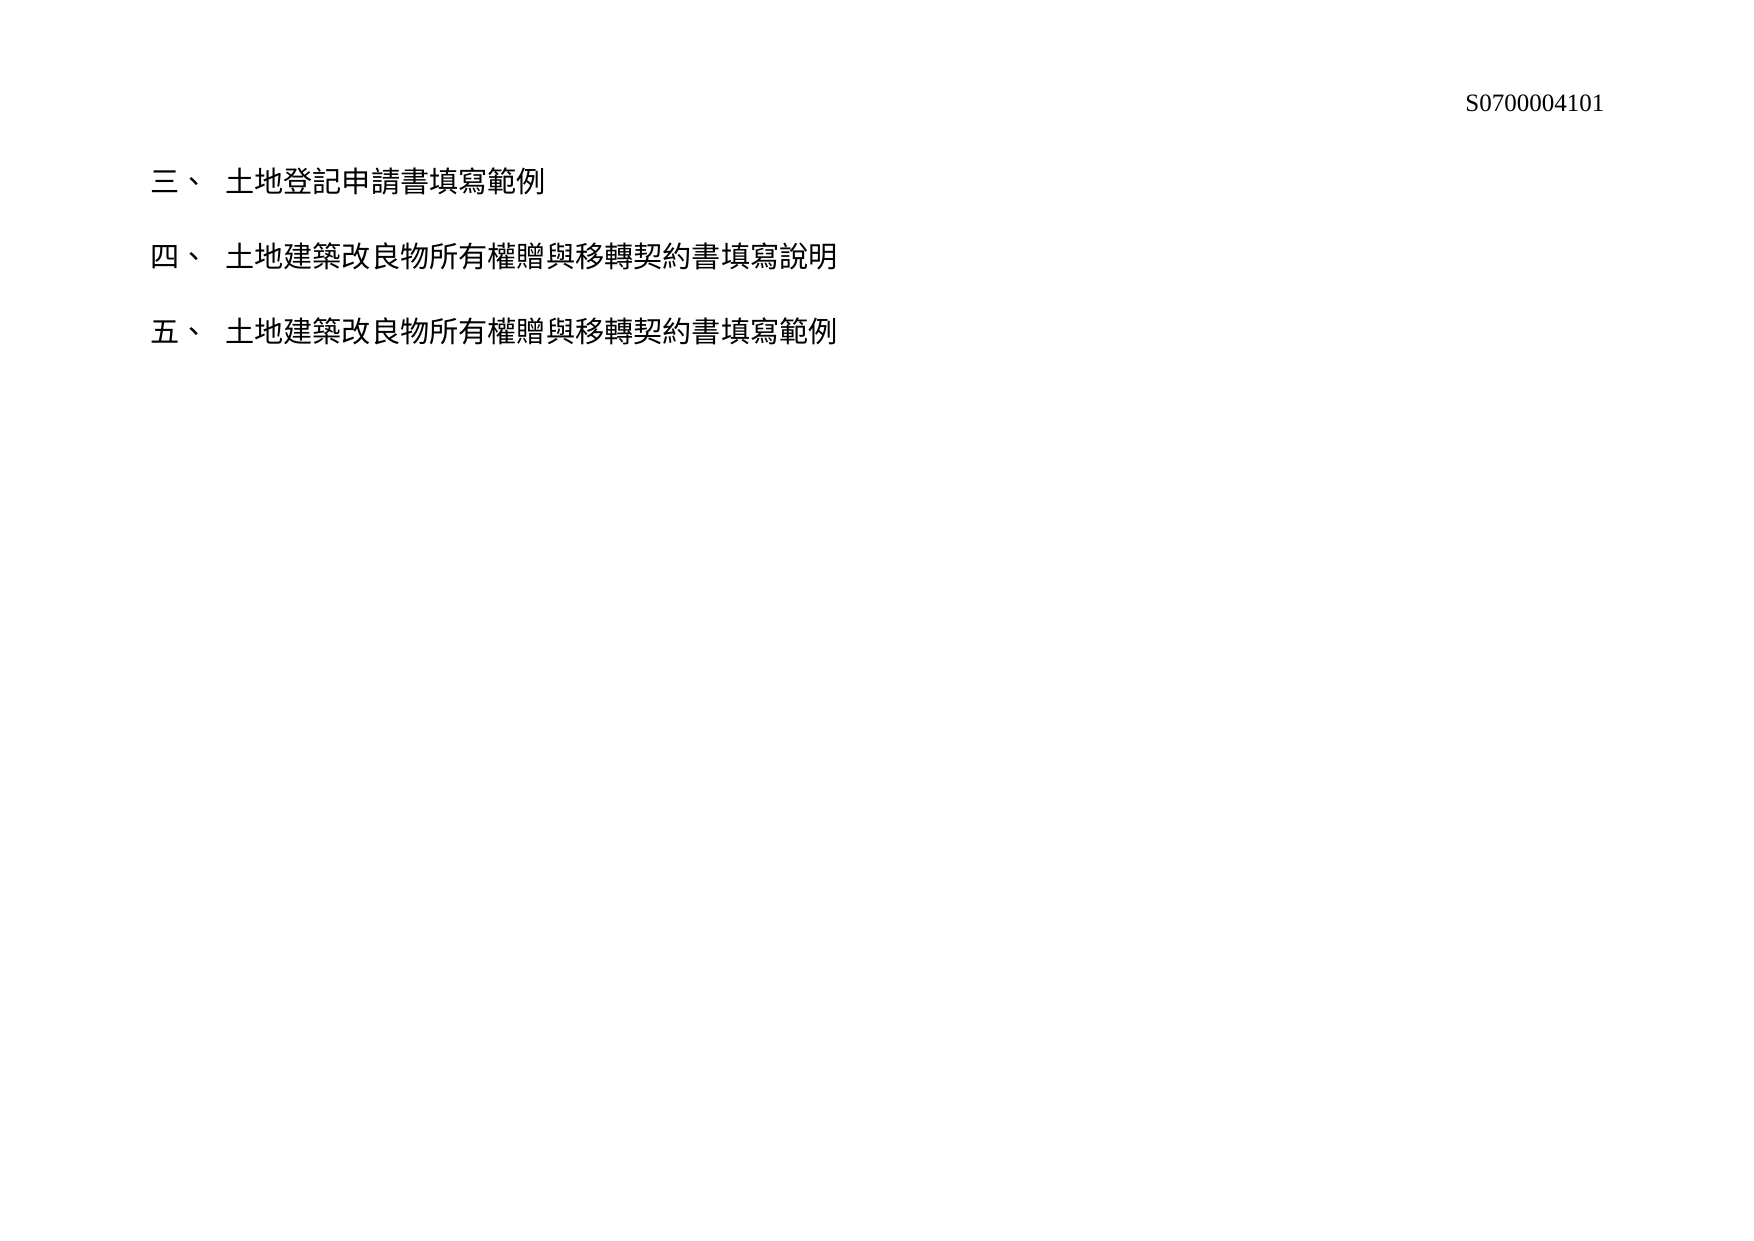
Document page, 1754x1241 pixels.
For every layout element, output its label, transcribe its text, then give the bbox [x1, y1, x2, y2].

list 土地登記申請書填寫範例 [150, 142, 1604, 217]
list 土地建築改良物所有權贈與移轉契約書填寫範例 [150, 292, 1604, 367]
list 土地建築改良物所有權贈與移轉契約書填寫說明 [150, 217, 1604, 292]
